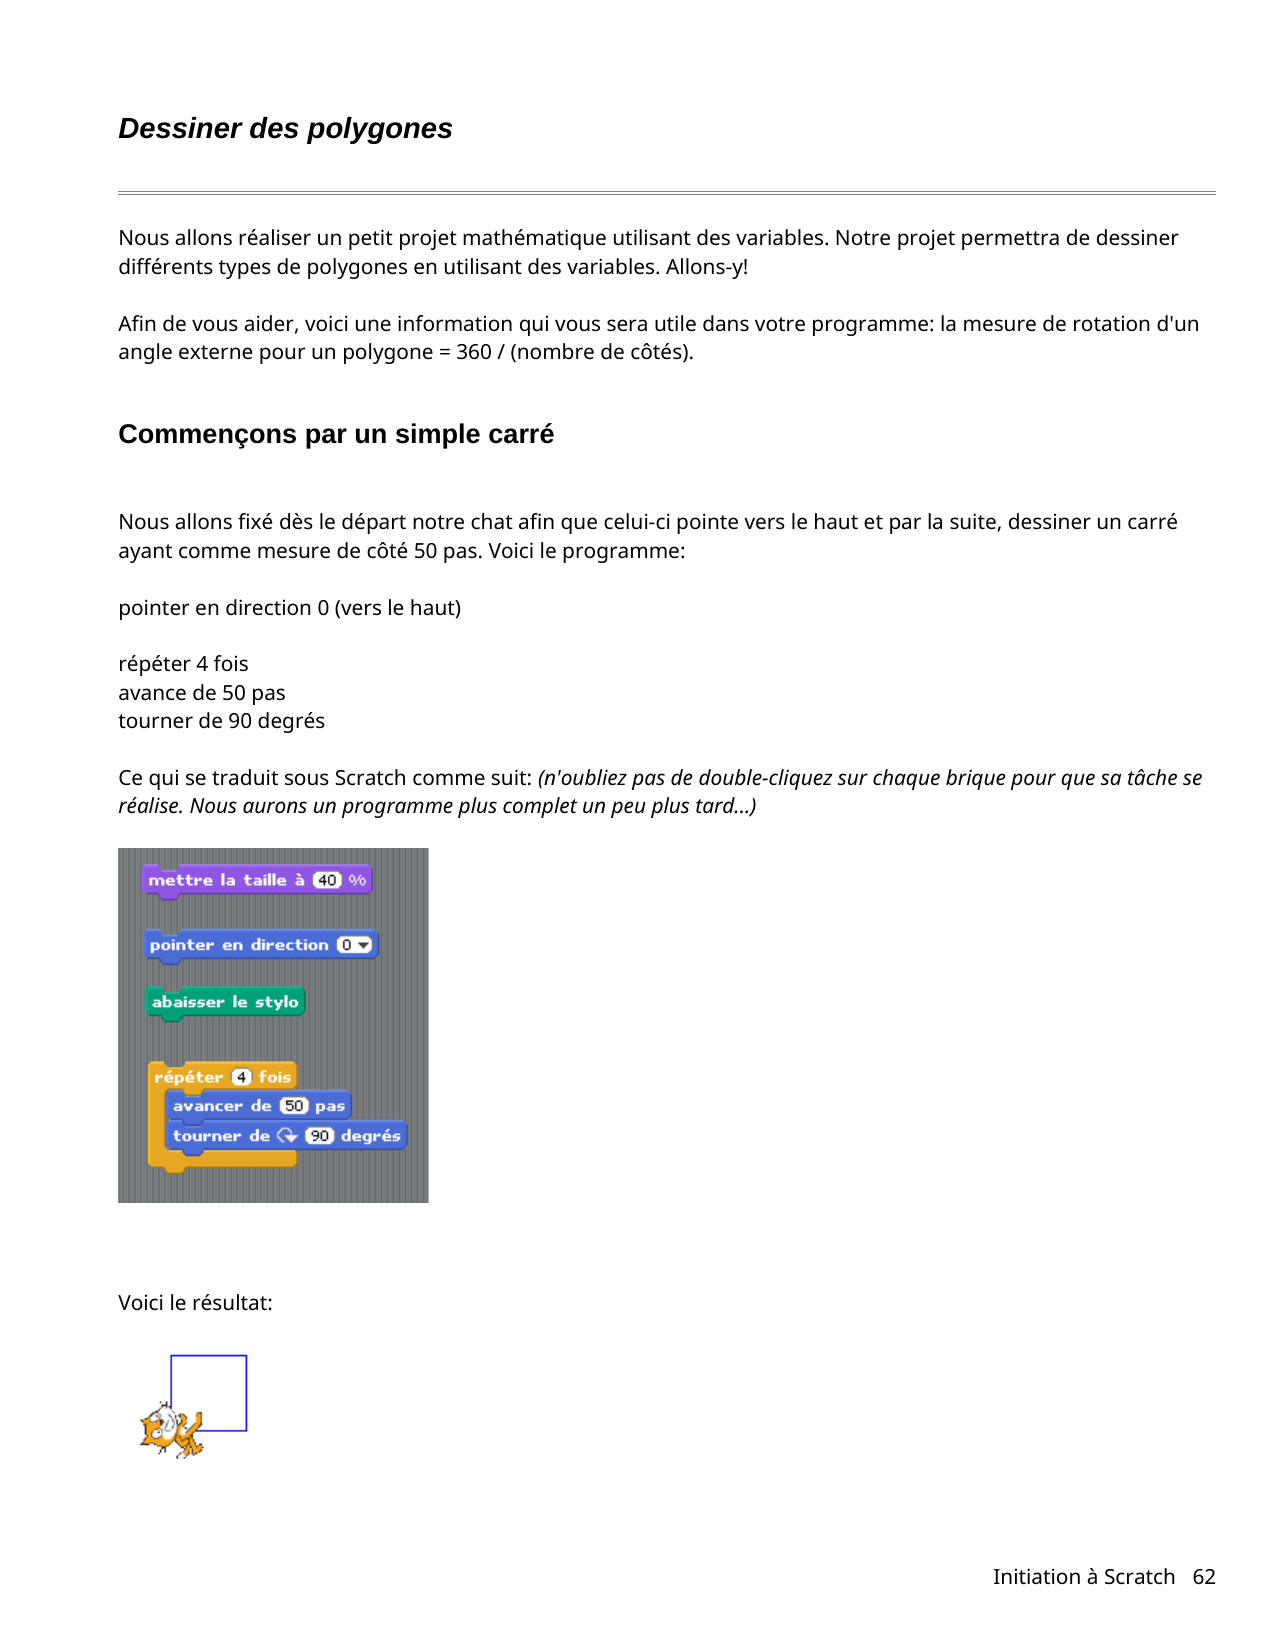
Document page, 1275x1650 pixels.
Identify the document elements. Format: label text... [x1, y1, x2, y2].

text répéter 4 fois avance de 50 pas tourner de 90 degrés [118, 649, 1216, 735]
picture [118, 848, 429, 1203]
text Nous allons fixé dès le départ notre chat afin que celui-ci pointe vers le haut et par la suite, dessiner un carré ayant comme mesure de côté 50 pas. Voici le programme: [118, 507, 1216, 564]
text Voici le résultat: [118, 1259, 1216, 1316]
subtitle Commençons par un simple carré [118, 419, 1216, 449]
picture [118, 1316, 288, 1477]
text Ce qui se traduit sous Scratch comme suit: (n'oubliez pas de double-cliquez sur chaque brique pour que sa tâche se réalise. Nous aurons un programme plus complet un peu plus tard...) [118, 763, 1216, 820]
text pointer en direction 0 (vers le haut) [118, 593, 1216, 621]
text Nous allons réaliser un petit projet mathématique utilisant des variables. Notre projet permettra de dessiner différents types de polygones en utilisant des variables. Allons-y! Afin de vous aider, voici une information qui vous sera utile dans votre programme: la mesure de rotation d'un angle externe pour un polygone = 360 / (nombre de côtés). [118, 223, 1216, 394]
subtitle Dessiner des polygones [118, 112, 1216, 145]
